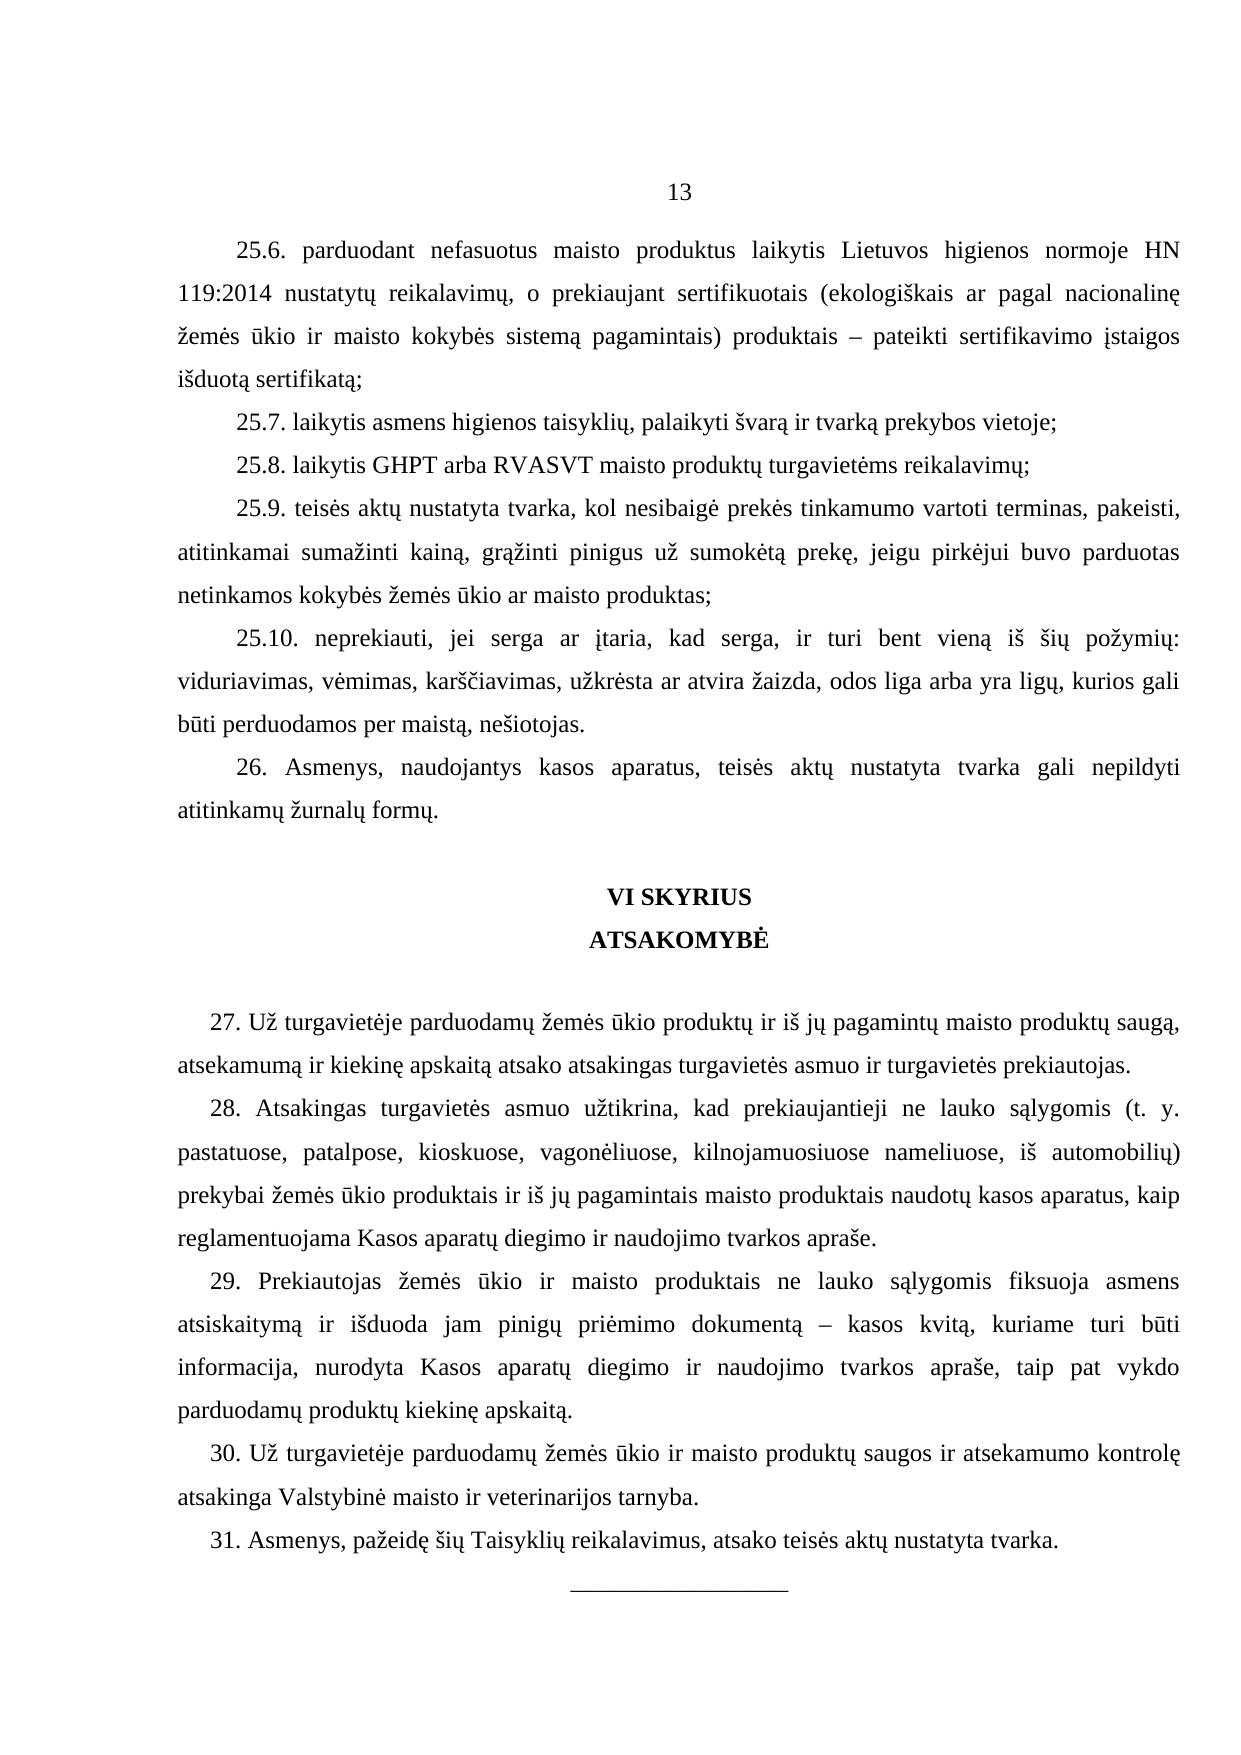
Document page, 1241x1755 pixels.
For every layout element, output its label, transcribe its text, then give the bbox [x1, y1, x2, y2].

text 25.8. laikytis GHPT arba RVASVT maisto produktų turgavietėms reikalavimų; [177, 450, 1181, 479]
text 28. Atsakingas turgavietės asmuo užtikrina, kad prekiaujantieji ne lauko sąlygomis (t. y. pastatuose, patalpose, kioskuose, vagonėliuose, kilnojamuosiuose nameliuose, iš automobilių) prekybai žemės ūkio produktais ir iš jų pagamintais maisto produktais naudotų kasos aparatus, kaip reglamentuojama Kasos aparatų diegimo ir naudojimo tvarkos apraše. [177, 1093, 1181, 1252]
text 27. Už turgavietėje parduodamų žemės ūkio produktų ir iš jų pagamintų maisto produktų saugą, atsekamumą ir kiekinę apskaitą atsako atsakingas turgavietės asmuo ir turgavietės prekiautojas. [177, 1007, 1181, 1079]
text 25.10. neprekiauti, jei serga ar įtaria, kad serga, ir turi bent vieną iš šių požymių: viduriavimas, vėmimas, karščiavimas, užkrėsta ar atvira žaizda, odos liga arba yra ligų, kurios gali būti perduodamos per maistą, nešiotojas. [177, 623, 1181, 738]
text 26. Asmenys, naudojantys kasos aparatus, teisės aktų nustatyta tvarka gali nepildyti atitinkamų žurnalų formų. [177, 752, 1181, 824]
text 25.6. parduodant nefasuotus maisto produktus laikytis Lietuvos higienos normoje HN 119:2014 nustatytų reikalavimų, o prekiaujant sertifikuotais (ekologiškais ar pagal nacionalinę žemės ūkio ir maisto kokybės sistemą pagamintais) produktais – pateikti sertifikavimo įstaigos išduotą sertifikatą; [177, 235, 1181, 393]
text 25.7. laikytis asmens higienos taisyklių, palaikyti švarą ir tvarką prekybos vietoje; [177, 407, 1181, 436]
text ATSAKOMYBĖ [177, 925, 1181, 953]
text 29. Prekiautojas žemės ūkio ir maisto produktais ne lauko sąlygomis fiksuoja asmens atsiskaitymą ir išduoda jam pinigų priėmimo dokumentą – kasos kvitą, kuriame turi būti informacija, nurodyta Kasos aparatų diegimo ir naudojimo tvarkos apraše, taip pat vykdo parduodamų produktų kiekinę apskaitą. [177, 1266, 1181, 1424]
text 31. Asmenys, pažeidę šių Taisyklių reikalavimus, atsako teisės aktų nustatyta tvarka. [177, 1525, 1181, 1553]
text 25.9. teisės aktų nustatyta tvarka, kol nesibaigė prekės tinkamumo vartoti terminas, pakeisti, atitinkamai sumažinti kainą, grąžinti pinigus už sumokėtą prekę, jeigu pirkėjui buvo parduotas netinkamos kokybės žemės ūkio ar maisto produktas; [177, 493, 1181, 608]
text ___________________ [177, 1568, 1181, 1594]
text 30. Už turgavietėje parduodamų žemės ūkio ir maisto produktų saugos ir atsekamumo kontrolę atsakinga Valstybinė maisto ir veterinarijos tarnyba. [177, 1438, 1181, 1510]
text VI SKYRIUS [177, 882, 1181, 910]
